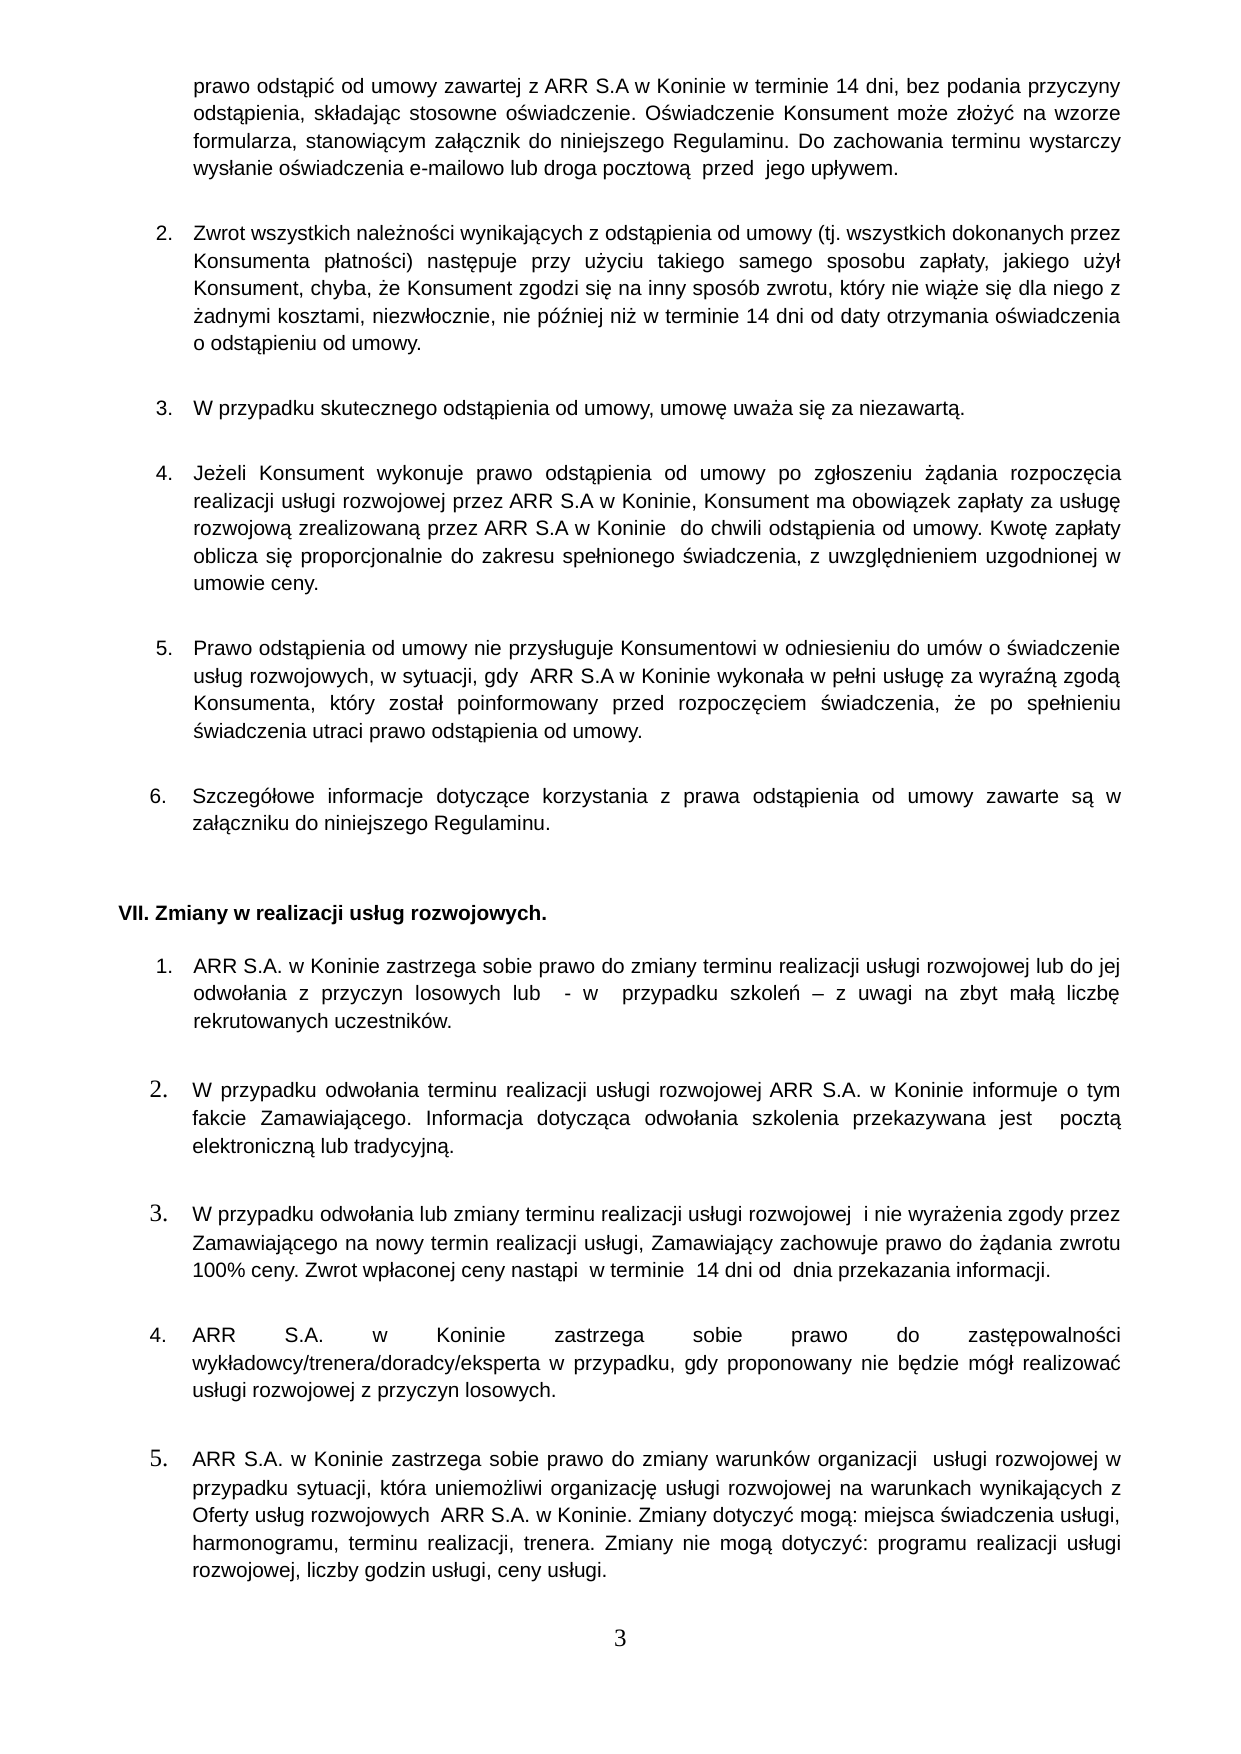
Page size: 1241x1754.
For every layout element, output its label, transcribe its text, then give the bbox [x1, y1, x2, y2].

list W przypadku odwołania terminu realizacji usługi rozwojowej ARR S.A. w Koninie informuje o tym fakcie Zamawiającego. Informacja dotycząca odwołania szkolenia przekazywana jest pocztą elektroniczną lub tradycyjną. [149, 1074, 1122, 1157]
list prawo odstąpić od umowy zawartej z ARR S.A w Koninie w terminie 14 dni, bez podania przyczyny odstąpienia, składając stosowne oświadczenie. Oświadczenie Konsument może złożyć na wzorze formularza, stanowiącym załącznik do niniejszego Regulaminu. Do zachowania terminu wystarczy wysłanie oświadczenia e-mailowo lub droga pocztową przed jego upływem. [156, 74, 1122, 180]
list Prawo odstąpienia od umowy nie przysługuje Konsumentowi w odniesieniu do umów o świadczenie usług rozwojowych, w sytuacji, gdy ARR S.A w Koninie wykonała w pełni usługę za wyraźną zgodą Konsumenta, który został poinformowany przed rozpoczęciem świadczenia, że po spełnieniu świadczenia utraci prawo odstąpienia od umowy. [156, 636, 1122, 743]
list W przypadku skutecznego odstąpienia od umowy, umowę uważa się za niezawartą. [156, 396, 1122, 420]
list Szczegółowe informacje dotyczące korzystania z prawa odstąpienia od umowy zawarte są w załączniku do niniejszego Regulaminu. [149, 784, 1122, 835]
list ARR S.A. w Koninie zastrzega sobie prawo do zastępowalności wykładowcy/trenera/doradcy/eksperta w przypadku, gdy proponowany nie będzie mógł realizować usługi rozwojowej z przyczyn losowych. [149, 1323, 1122, 1402]
text VII. Zmiany w realizacji usług rozwojowych. [118, 901, 1122, 925]
list ARR S.A. w Koninie zastrzega sobie prawo do zmiany terminu realizacji usługi rozwojowej lub do jej odwołania z przyczyn losowych lub - w przypadku szkoleń – z uwagi na zbyt małą liczbę rekrutowanych uczestników. [156, 954, 1122, 1033]
list W przypadku odwołania lub zmiany terminu realizacji usługi rozwojowej i nie wyrażenia zgody przez Zamawiającego na nowy termin realizacji usługi, Zamawiający zachowuje prawo do żądania zwrotu 100% ceny. Zwrot wpłaconej ceny nastąpi w terminie 14 dni od dnia przekazania informacji. [149, 1198, 1122, 1282]
list ARR S.A. w Koninie zastrzega sobie prawo do zmiany warunków organizacji usługi rozwojowej w przypadku sytuacji, która uniemożliwi organizację usługi rozwojowej na warunkach wynikających z Oferty usług rozwojowych ARR S.A. w Koninie. Zmiany dotyczyć mogą: miejsca świadczenia usługi, harmonogramu, terminu realizacji, trenera. Zmiany nie mogą dotyczyć: programu realizacji usługi rozwojowej, liczby godzin usługi, ceny usługi. [149, 1443, 1122, 1582]
list Zwrot wszystkich należności wynikających z odstąpienia od umowy (tj. wszystkich dokonanych przez Konsumenta płatności) następuje przy użyciu takiego samego sposobu zapłaty, jakiego użył Konsument, chyba, że Konsument zgodzi się na inny sposób zwrotu, który nie wiąże się dla niego z żadnymi kosztami, niezwłocznie, nie później niż w terminie 14 dni od daty otrzymania oświadczenia o odstąpieniu od umowy. [156, 221, 1122, 355]
list Jeżeli Konsument wykonuje prawo odstąpienia od umowy po zgłoszeniu żądania rozpoczęcia realizacji usługi rozwojowej przez ARR S.A w Koninie, Konsument ma obowiązek zapłaty za usługę rozwojową zrealizowaną przez ARR S.A w Koninie do chwili odstąpienia od umowy. Kwotę zapłaty oblicza się proporcjonalnie do zakresu spełnionego świadczenia, z uwzględnieniem uzgodnionej w umowie ceny. [156, 461, 1122, 595]
